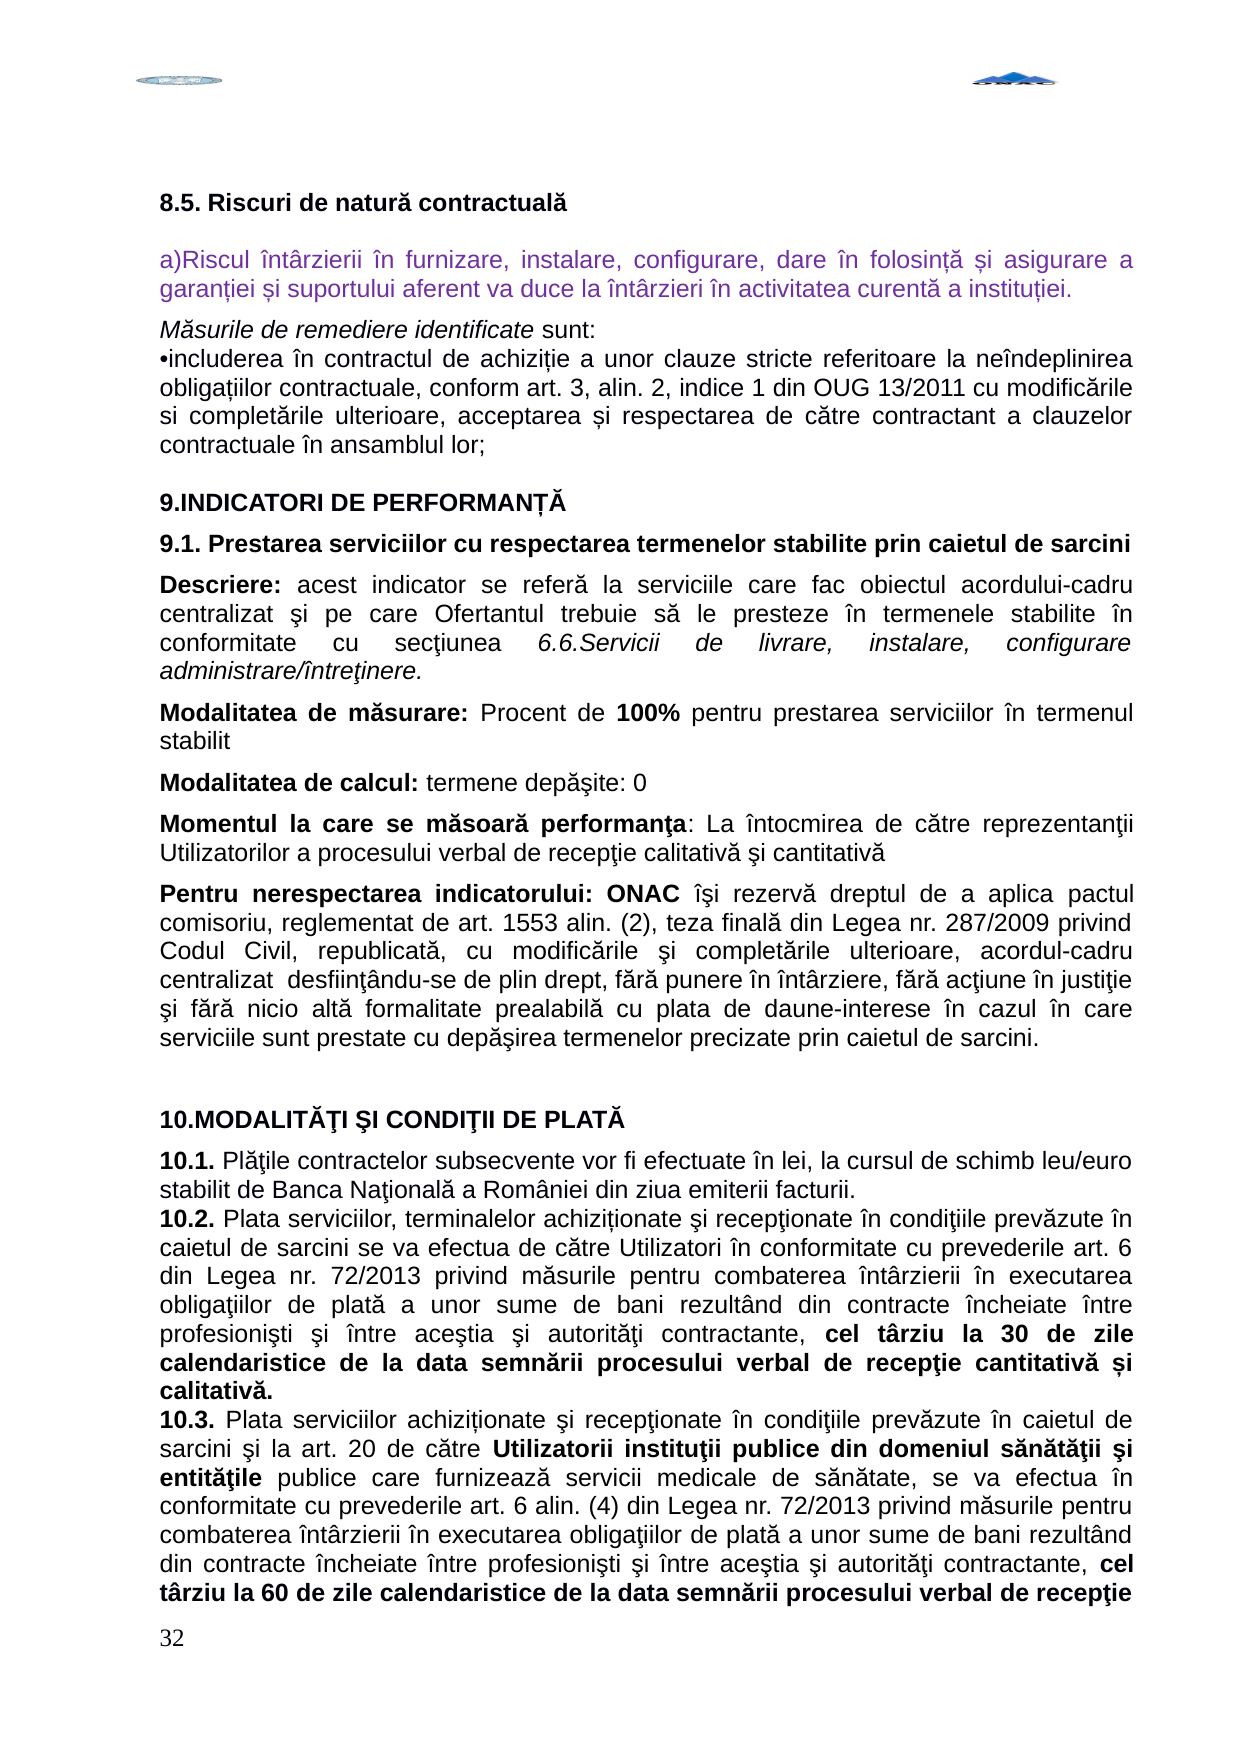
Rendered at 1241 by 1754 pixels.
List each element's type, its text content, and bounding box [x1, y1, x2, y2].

subtitle 9.INDICATORI DE PERFORMANȚĂ [159, 488, 1134, 516]
text 9.1. Prestarea serviciilor cu respectarea termenelor stabilite prin caietul de sarcini [159, 529, 1134, 558]
text 10.2. Plata serviciilor, terminalelor achiziționate şi recepţionate în condiţiile prevăzute în caietul de sarcini se va efectua de către Utilizatori în conformitate cu prevederile art. 6 din Legea nr. 72/2013 privind măsurile pentru combaterea întârzierii în executarea obligaţiilor de plată a unor sume de bani rezultând din contracte încheiate între profesionişti şi între aceştia şi autorităţi contractante, cel târziu la 30 de zile calendaristice de la data semnării procesului verbal de recepţie cantitativă și calitativă. [159, 1204, 1134, 1405]
list 10.1. Plăţile contractelor subsecvente vor fi efectuate în lei, la cursul de schimb leu/euro stabilit de Banca Naţională a României din ziua emiterii facturii. [159, 1146, 1134, 1204]
text Descriere: acest indicator se referă la serviciile care fac obiectul acordului-cadru centralizat şi pe care Ofertantul trebuie să le presteze în termenele stabilite în conformitate cu secţiunea 6.6.Servicii de livrare, instalare, configurare administrare/întreţinere. [159, 570, 1134, 685]
text Modalitatea de măsurare: Procent de 100% pentru prestarea serviciilor în termenul stabilit [159, 698, 1134, 755]
text 10.3. Plata serviciilor achiziționate şi recepţionate în condiţiile prevăzute în caietul de sarcini şi la art. 20 de către Utilizatorii instituţii publice din domeniul sănătăţii şi entităţile publice care furnizează servicii medicale de sănătate, se va efectua în conformitate cu prevederile art. 6 alin. (4) din Legea nr. 72/2013 privind măsurile pentru combaterea întârzierii în executarea obligaţiilor de plată a unor sume de bani rezultând din contracte încheiate între profesionişti şi între aceştia şi autorităţi contractante, cel târziu la 60 de zile calendaristice de la data semnării procesului verbal de recepţie [159, 1405, 1134, 1606]
text Modalitatea de calcul: termene depăşite: 0 [159, 768, 1134, 796]
subtitle 10.MODALITĂŢI ŞI CONDIŢII DE PLATĂ [159, 1105, 1134, 1134]
text a)Riscul întârzierii în furnizare, instalare, configurare, dare în folosință și asigurare a garanției și suportului aferent va duce la întârzieri în activitatea curentă a instituției. [159, 245, 1134, 303]
picture [969, 72, 1061, 85]
text Momentul la care se măsoară performanţa: La întocmirea de către reprezentanţii Utilizatorilor a procesului verbal de recepţie calitativă şi cantitativă [159, 809, 1134, 866]
picture [136, 76, 223, 85]
text Pentru nerespectarea indicatorului: ONAC îşi rezervă dreptul de a aplica pactul comisoriu, reglementat de art. 1553 alin. (2), teza finală din Legea nr. 287/2009 privind Codul Civil, republicată, cu modificările şi completările ulterioare, acordul-cadru centralizat desfiinţându-se de plin drept, fără punere în întârziere, fără acţiune în justiţie şi fără nicio altă formalitate prealabilă cu plata de daune-interese în cazul în care serviciile sunt prestate cu depăşirea termenelor precizate prin caietul de sarcini. [159, 879, 1134, 1051]
text Măsurile de remediere identificate sunt: [159, 315, 1134, 344]
text 8.5. Riscuri de natură contractuală [159, 187, 1134, 216]
text •includerea în contractul de achiziție a unor clauze stricte referitoare la neîndeplinirea obligațiilor contractuale, conform art. 3, alin. 2, indice 1 din OUG 13/2011 cu modificările si completările ulterioare, acceptarea și respectarea de către contractant a clauzelor contractuale în ansamblul lor; [159, 344, 1134, 459]
